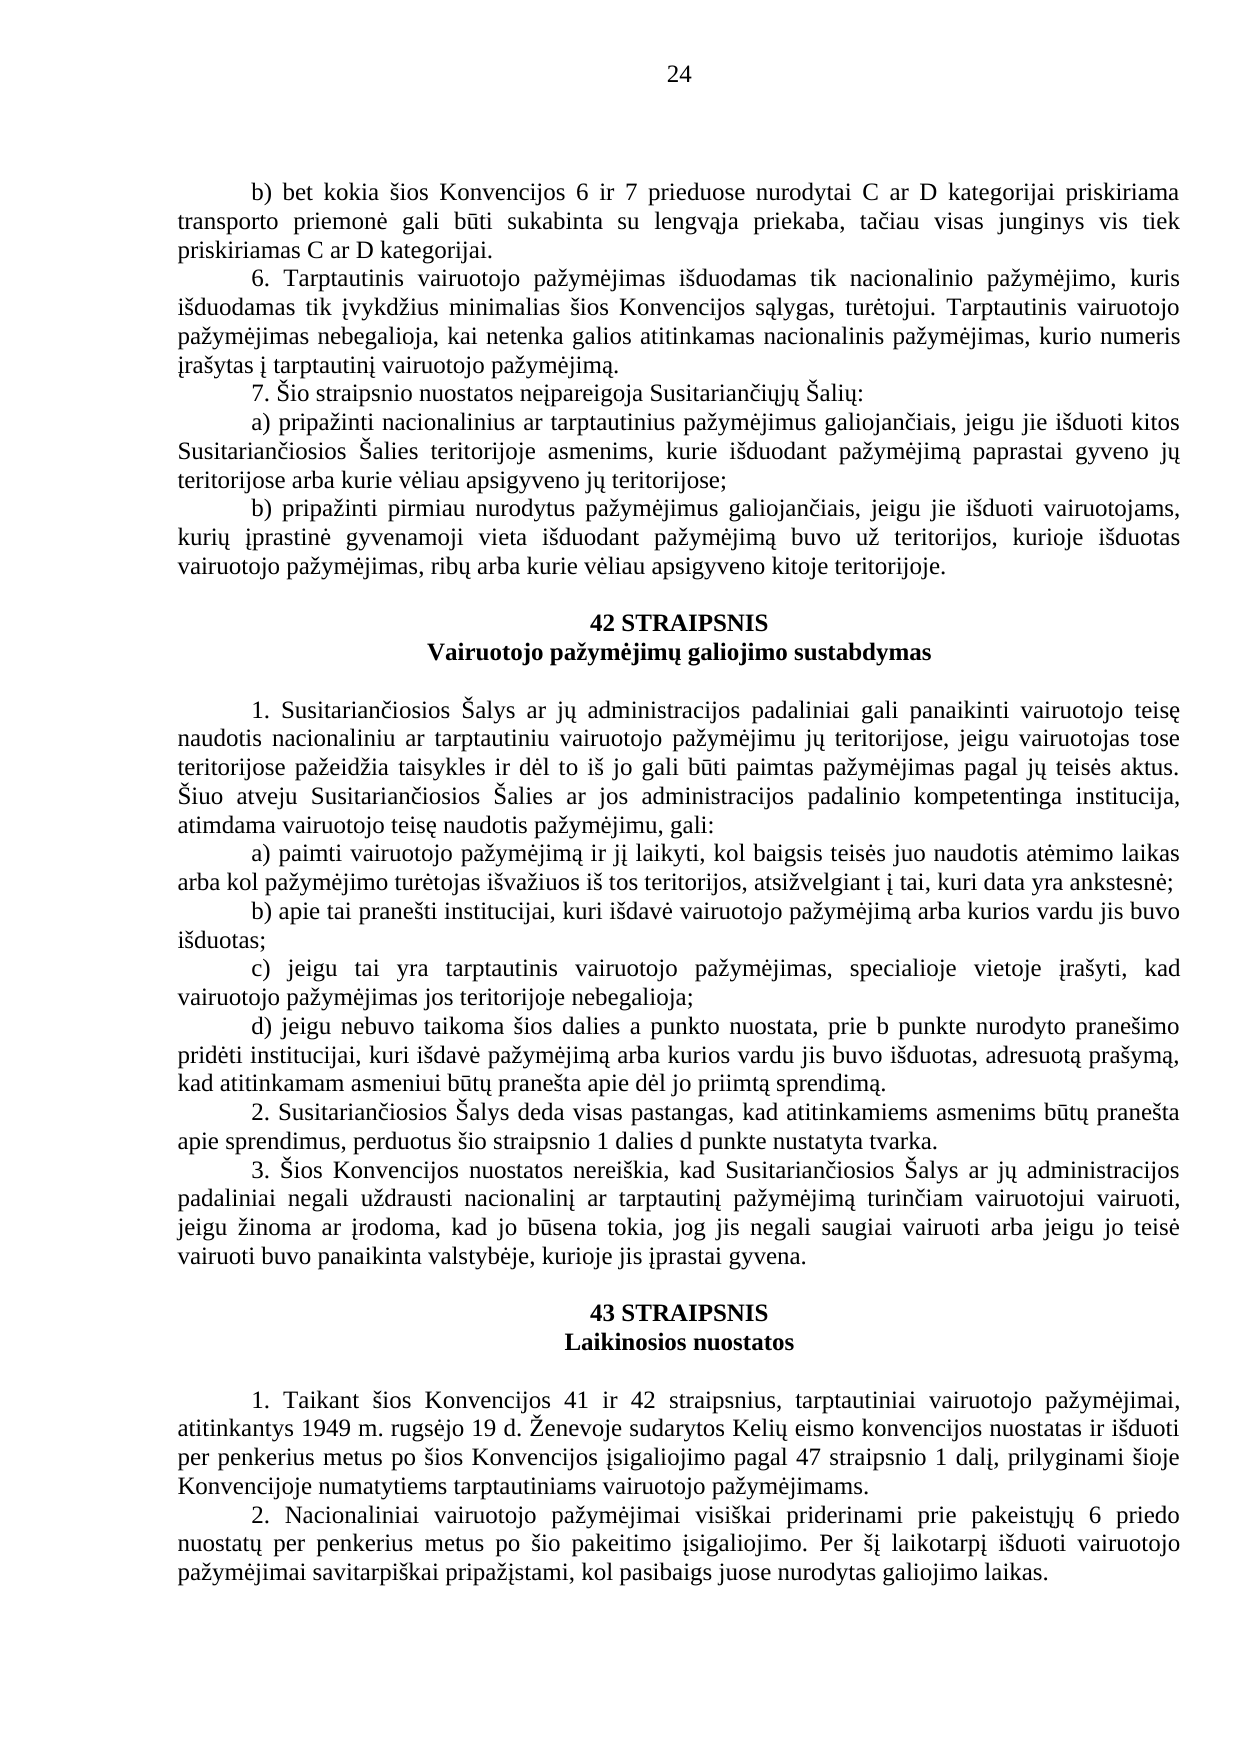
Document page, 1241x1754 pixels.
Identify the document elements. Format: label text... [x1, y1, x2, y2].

text Vairuotojo pažymėjimų galiojimo sustabdymas [177, 637, 1181, 666]
text a) paimti vairuotojo pažymėjimą ir jį laikyti, kol baigsis teisės juo naudotis atėmimo laikas arba kol pažymėjimo turėtojas išvažiuos iš tos teritorijos, atsižvelgiant į tai, kuri data yra ankstesnė; [177, 838, 1181, 896]
text 3. Šios Konvencijos nuostatos nereiškia, kad Susitariančiosios Šalys ar jų administracijos padaliniai negali uždrausti nacionalinį ar tarptautinį pažymėjimą turinčiam vairuotojui vairuoti, jeigu žinoma ar įrodoma, kad jo būsena tokia, jog jis negali saugiai vairuoti arba jeigu jo teisė vairuoti buvo panaikinta valstybėje, kurioje jis įprastai gyvena. [177, 1155, 1181, 1270]
text 2. Nacionaliniai vairuotojo pažymėjimai visiškai priderinami prie pakeistųjų 6 priedo nuostatų per penkerius metus po šio pakeitimo įsigaliojimo. Per šį laikotarpį išduoti vairuotojo pažymėjimai savitarpiškai pripažįstami, kol pasibaigs juose nurodytas galiojimo laikas. [177, 1500, 1181, 1586]
text 7. Šio straipsnio nuostatos neįpareigoja Susitariančiųjų Šalių: [177, 378, 1181, 407]
text a) pripažinti nacionalinius ar tarptautinius pažymėjimus galiojančiais, jeigu jie išduoti kitos Susitariančiosios Šalies teritorijoje asmenims, kurie išduodant pažymėjimą paprastai gyveno jų teritorijose arba kurie vėliau apsigyveno jų teritorijose; [177, 407, 1181, 493]
text c) jeigu tai yra tarptautinis vairuotojo pažymėjimas, specialioje vietoje įrašyti, kad vairuotojo pažymėjimas jos teritorijoje nebegalioja; [177, 953, 1181, 1011]
text 1. Susitariančiosios Šalys ar jų administracijos padaliniai gali panaikinti vairuotojo teisę naudotis nacionaliniu ar tarptautiniu vairuotojo pažymėjimu jų teritorijose, jeigu vairuotojas tose teritorijose pažeidžia taisykles ir dėl to iš jo gali būti paimtas pažymėjimas pagal jų teisės aktus. Šiuo atveju Susitariančiosios Šalies ar jos administracijos padalinio kompetentinga institucija, atimdama vairuotojo teisę naudotis pažymėjimu, gali: [177, 695, 1181, 838]
text Laikinosios nuostatos [177, 1327, 1181, 1356]
text 1. Taikant šios Konvencijos 41 ir 42 straipsnius, tarptautiniai vairuotojo pažymėjimai, atitinkantys 1949 m. rugsėjo 19 d. Ženevoje sudarytos Kelių eismo konvencijos nuostatas ir išduoti per penkerius metus po šios Konvencijos įsigaliojimo pagal 47 straipsnio 1 dalį, prilyginami šioje Konvencijoje numatytiems tarptautiniams vairuotojo pažymėjimams. [177, 1385, 1181, 1500]
text 42 STRAIPSNIS [177, 608, 1181, 637]
text 43 STRAIPSNIS [177, 1298, 1181, 1327]
text b) apie tai pranešti institucijai, kuri išdavė vairuotojo pažymėjimą arba kurios vardu jis buvo išduotas; [177, 896, 1181, 953]
text 6. Tarptautinis vairuotojo pažymėjimas išduodamas tik nacionalinio pažymėjimo, kuris išduodamas tik įvykdžius minimalias šios Konvencijos sąlygas, turėtojui. Tarptautinis vairuotojo pažymėjimas nebegalioja, kai netenka galios atitinkamas nacionalinis pažymėjimas, kurio numeris įrašytas į tarptautinį vairuotojo pažymėjimą. [177, 263, 1181, 378]
text 2. Susitariančiosios Šalys deda visas pastangas, kad atitinkamiems asmenims būtų pranešta apie sprendimus, perduotus šio straipsnio 1 dalies d punkte nustatyta tvarka. [177, 1097, 1181, 1155]
text d) jeigu nebuvo taikoma šios dalies a punkto nuostata, prie b punkte nurodyto pranešimo pridėti institucijai, kuri išdavė pažymėjimą arba kurios vardu jis buvo išduotas, adresuotą prašymą, kad atitinkamam asmeniui būtų pranešta apie dėl jo priimtą sprendimą. [177, 1011, 1181, 1097]
text b) pripažinti pirmiau nurodytus pažymėjimus galiojančiais, jeigu jie išduoti vairuotojams, kurių įprastinė gyvenamoji vieta išduodant pažymėjimą buvo už teritorijos, kurioje išduotas vairuotojo pažymėjimas, ribų arba kurie vėliau apsigyveno kitoje teritorijoje. [177, 493, 1181, 580]
text b) bet kokia šios Konvencijos 6 ir 7 prieduose nurodytai C ar D kategorijai priskiriama transporto priemonė gali būti sukabinta su lengvąja priekaba, tačiau visas junginys vis tiek priskiriamas C ar D kategorijai. [177, 177, 1181, 263]
